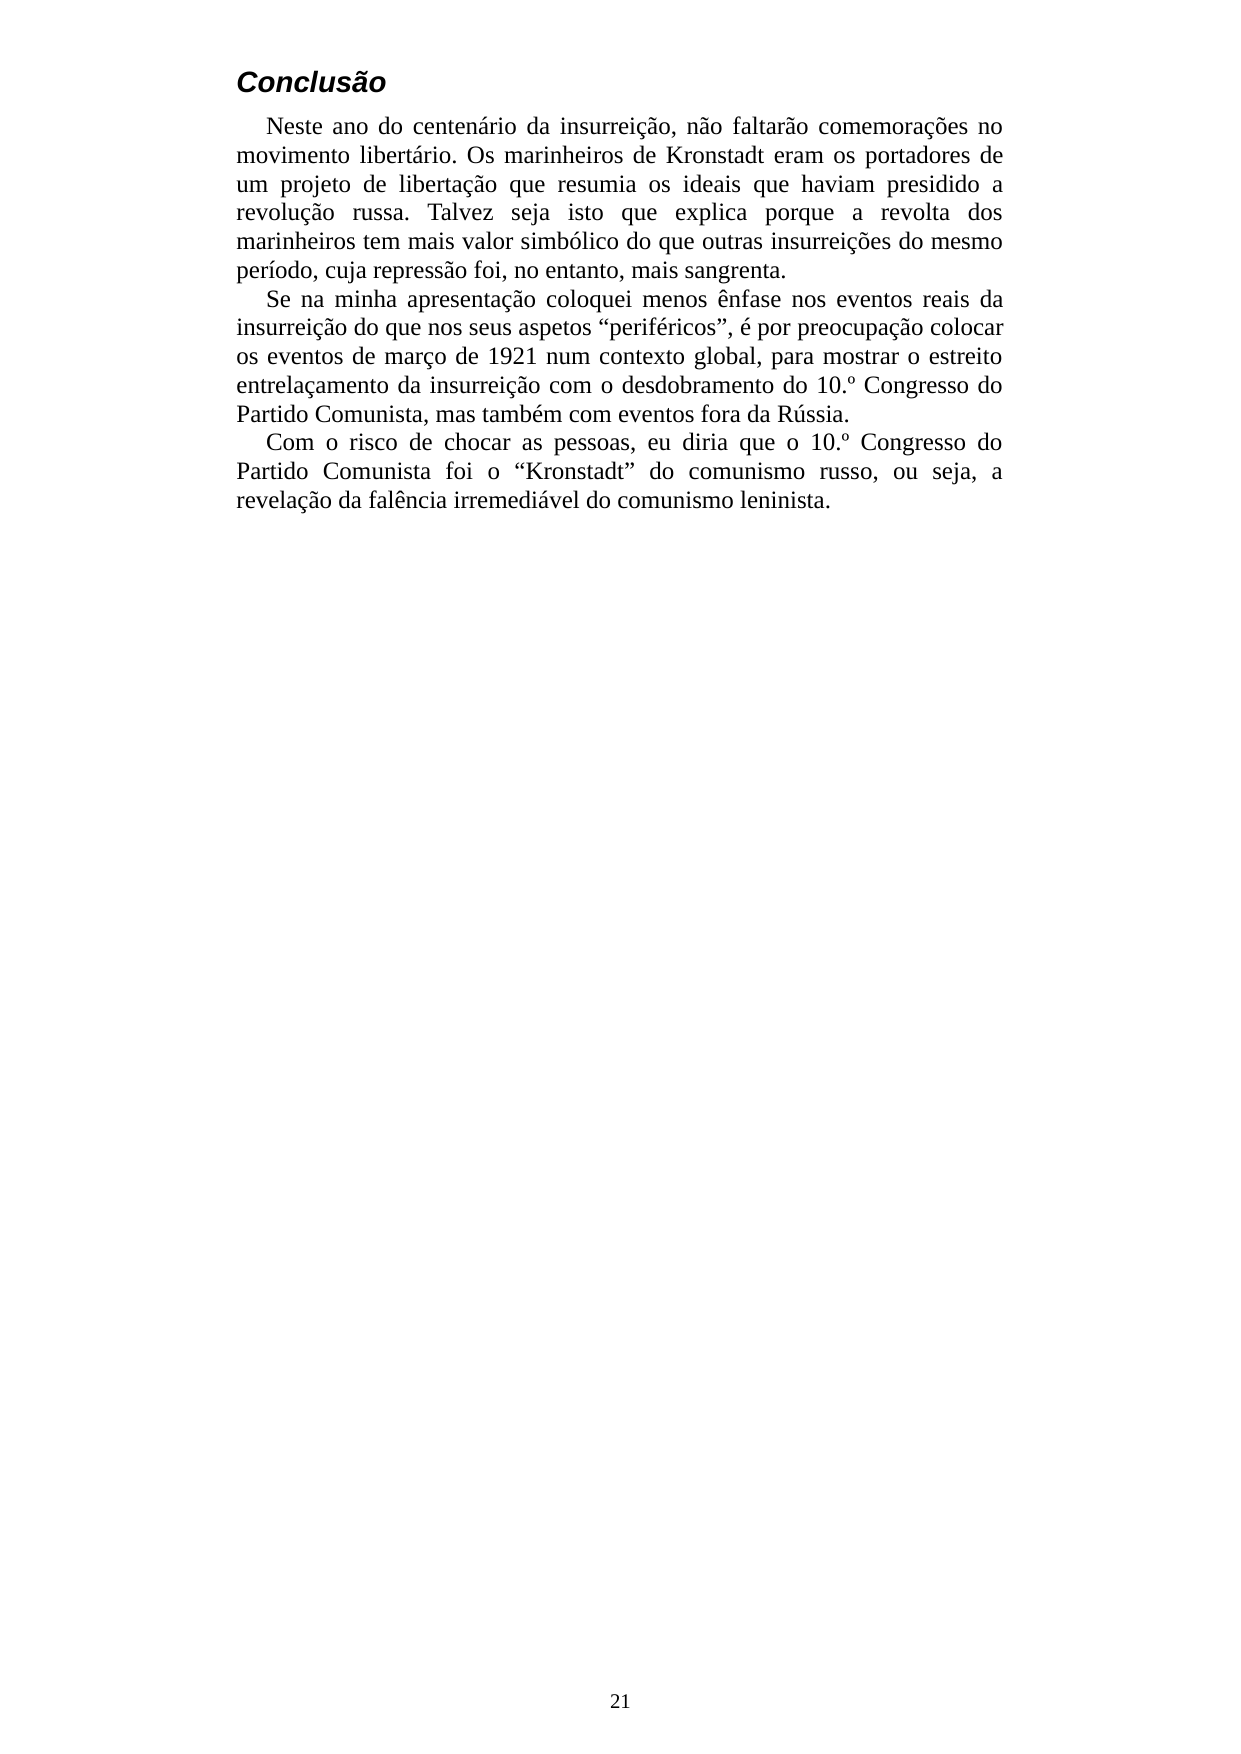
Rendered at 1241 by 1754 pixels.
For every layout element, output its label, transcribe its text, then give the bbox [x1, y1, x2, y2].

text Neste ano do centenário da insurreição, não faltarão comemorações no movimento libertário. Os marinheiros de Kronstadt eram os portadores de um projeto de libertação que resumia os ideais que haviam presidido a revolução russa. Talvez seja isto que explica porque a revolta dos marinheiros tem mais valor simbólico do que outras insurreições do mesmo período, cuja repressão foi, no entanto, mais sangrenta. [236, 111, 1004, 284]
text Com o risco de chocar as pessoas, eu diria que o 10.º Congresso do Partido Comunista foi o “Kronstadt” do comunismo russo, ou seja, a revelação da falência irremediável do comunismo leninista. [236, 427, 1004, 514]
text Se na minha apresentação coloquei menos ênfase nos eventos reais da insurreição do que nos seus aspetos “periféricos”, é por preocupação colocar os eventos de março de 1921 num contexto global, para mostrar o estreito entrelaçamento da insurreição com o desdobramento do 10.º Congresso do Partido Comunista, mas também com eventos fora da Rússia. [236, 284, 1004, 427]
subtitle Conclusão [236, 65, 1004, 99]
